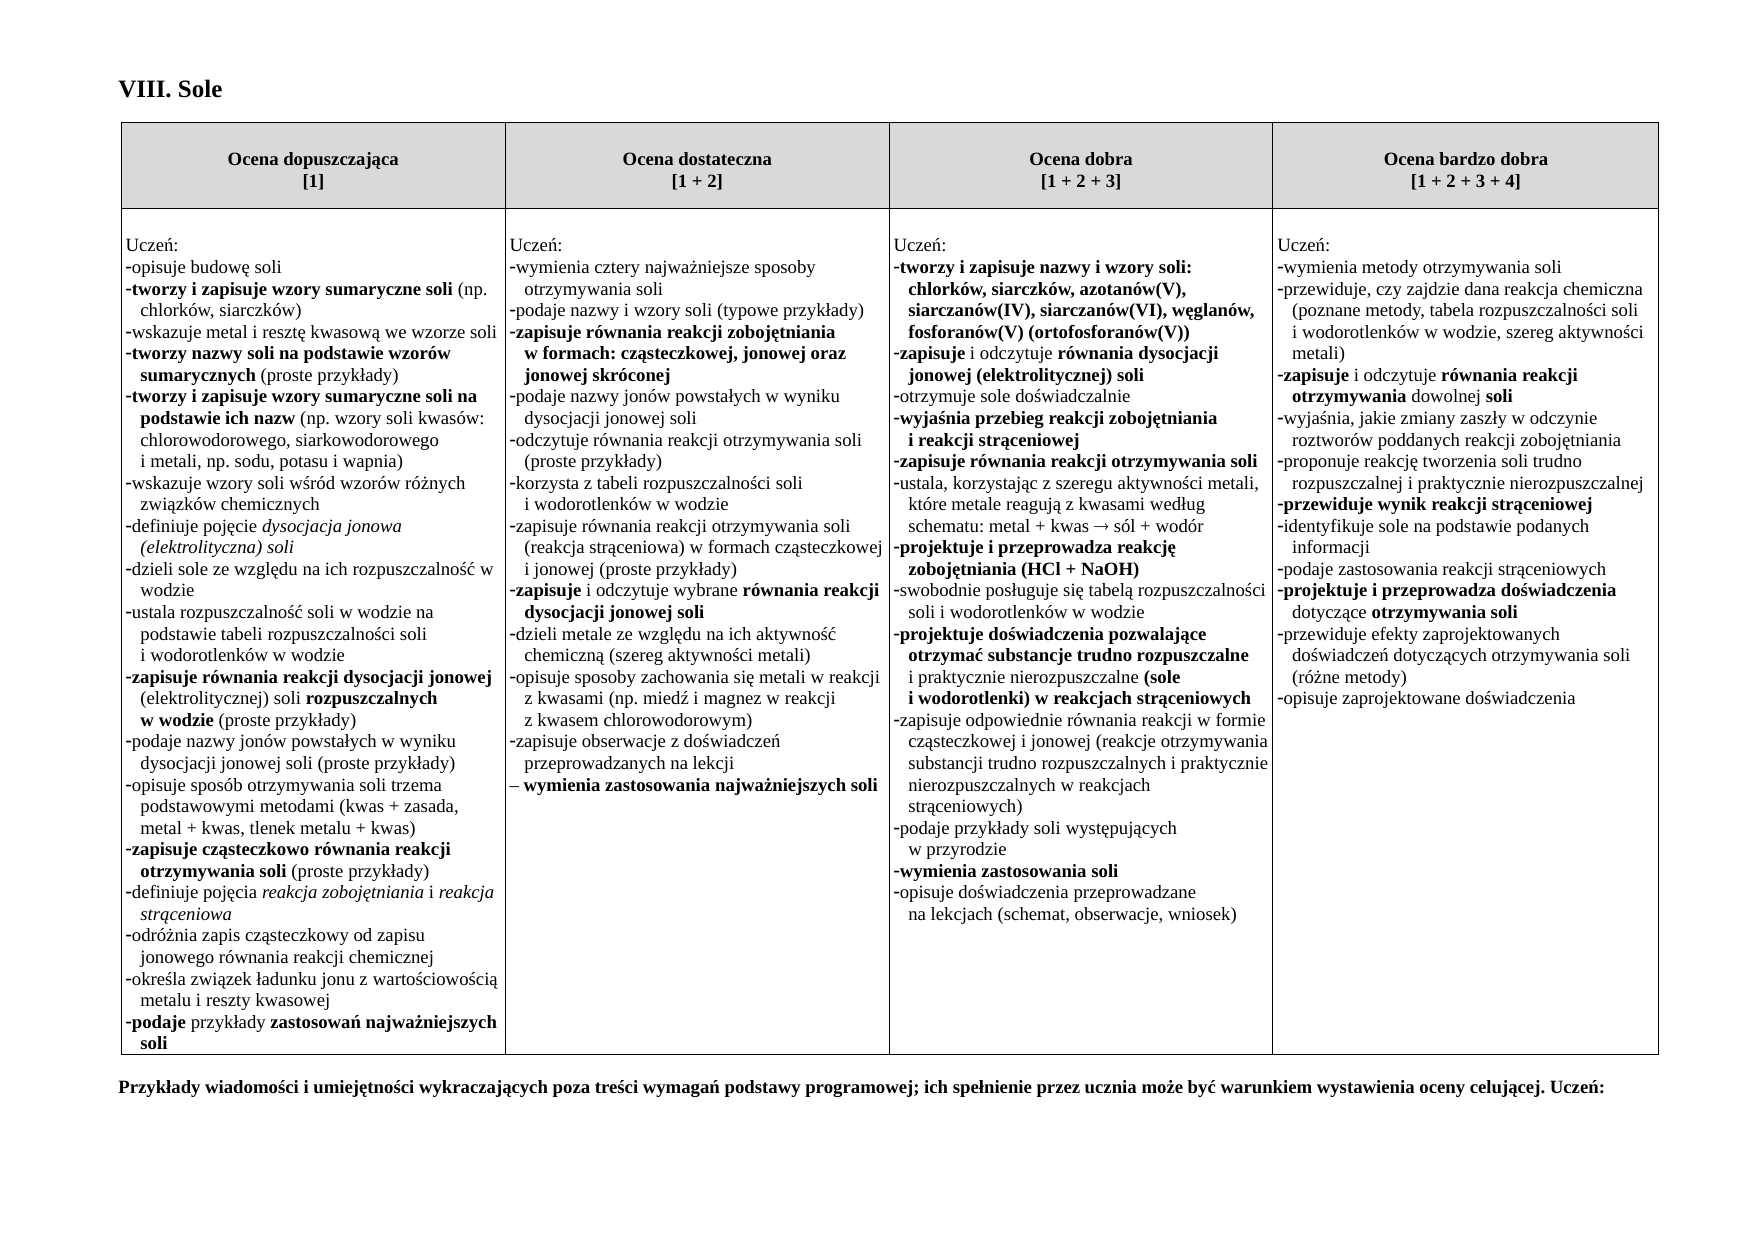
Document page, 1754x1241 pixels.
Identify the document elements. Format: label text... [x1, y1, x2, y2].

table_cell Uczeń: tworzy i zapisuje nazwy i wzory soli: chlorków, siarczków, azotanów(V), siarczanów(IV), siarczanów(VI), węglanów, fosforanów(V) (ortofosforanów(V)) zapisuje i odczytuje równania dysocjacji jonowej (elektrolitycznej) soli otrzymuje sole doświadczalnie wyjaśnia przebieg reakcji zobojętniania i reakcji strąceniowej zapisuje równania reakcji otrzymywania soli ustala, korzystając z szeregu aktywności metali, które metale reagują z kwasami według schematu: metal + kwas  sól + wodór projektuje i przeprowadza reakcję zobojętniania (HCl + NaOH) swobodnie posługuje się tabelą rozpuszczalności soli i wodorotlenków w wodzie projektuje doświadczenia pozwalające otrzymać substancje trudno rozpuszczalne i praktycznie nierozpuszczalne (sole i wodorotlenki) w reakcjach strąceniowych zapisuje odpowiednie równania reakcji w formie cząsteczkowej i jonowej (reakcje otrzymywania substancji trudno rozpuszczalnych i praktycznie nierozpuszczalnych w reakcjach strąceniowych) podaje przykłady soli występujących w przyrodzie wymienia zastosowania soli opisuje doświadczenia przeprowadzane na lekcjach (schemat, obserwacje, wniosek) [890, 209, 1272, 1054]
table_header Ocena dobra [1 + 2 + 3] [890, 123, 1272, 208]
table_header Ocena bardzo dobra [1 + 2 + 3 + 4] [1273, 123, 1658, 208]
text VIII. Sole [118, 74, 1636, 102]
table_header Ocena dopuszczająca [1] [122, 123, 505, 208]
table_cell Uczeń: wymienia cztery najważniejsze sposoby otrzymywania soli podaje nazwy i wzory soli (typowe przykłady) zapisuje równania reakcji zobojętniania w formach: cząsteczkowej, jonowej oraz jonowej skróconej podaje nazwy jonów powstałych w wyniku dysocjacji jonowej soli odczytuje równania reakcji otrzymywania soli (proste przykłady) korzysta z tabeli rozpuszczalności soli i wodorotlenków w wodzie zapisuje równania reakcji otrzymywania soli (reakcja strąceniowa) w formach cząsteczkowej i jonowej (proste przykłady) zapisuje i odczytuje wybrane równania reakcji dysocjacji jonowej soli dzieli metale ze względu na ich aktywność chemiczną (szereg aktywności metali) opisuje sposoby zachowania się metali w reakcji z kwasami (np. miedź i magnez w reakcji z kwasem chlorowodorowym) zapisuje obserwacje z doświadczeń przeprowadzanych na lekcji – wymienia zastosowania najważniejszych soli [506, 209, 889, 1054]
table_cell Uczeń: opisuje budowę soli tworzy i zapisuje wzory sumaryczne soli (np. chlorków, siarczków) wskazuje metal i resztę kwasową we wzorze soli tworzy nazwy soli na podstawie wzorów sumarycznych (proste przykłady) tworzy i zapisuje wzory sumaryczne soli na podstawie ich nazw (np. wzory soli kwasów: chlorowodorowego, siarkowodorowego i metali, np. sodu, potasu i wapnia) wskazuje wzory soli wśród wzorów różnych związków chemicznych definiuje pojęcie dysocjacja jonowa (elektrolityczna) soli dzieli sole ze względu na ich rozpuszczalność w wodzie ustala rozpuszczalność soli w wodzie na podstawie tabeli rozpuszczalności soli i wodorotlenków w wodzie zapisuje równania reakcji dysocjacji jonowej (elektrolitycznej) soli rozpuszczalnych w wodzie (proste przykłady) podaje nazwy jonów powstałych w wyniku dysocjacji jonowej soli (proste przykłady) opisuje sposób otrzymywania soli trzema podstawowymi metodami (kwas + zasada, metal + kwas, tlenek metalu + kwas) zapisuje cząsteczkowo równania reakcji otrzymywania soli (proste przykłady) definiuje pojęcia reakcja zobojętniania i reakcja strąceniowa odróżnia zapis cząsteczkowy od zapisu jonowego równania reakcji chemicznej określa związek ładunku jonu z wartościowością metalu i reszty kwasowej podaje przykłady zastosowań najważniejszych soli [122, 209, 505, 1054]
table_header Ocena dostateczna [1 + 2] [506, 123, 889, 208]
table_cell Uczeń: wymienia metody otrzymywania soli przewiduje, czy zajdzie dana reakcja chemiczna (poznane metody, tabela rozpuszczalności soli i wodorotlenków w wodzie, szereg aktywności metali) zapisuje i odczytuje równania reakcji otrzymywania dowolnej soli wyjaśnia, jakie zmiany zaszły w odczynie roztworów poddanych reakcji zobojętniania proponuje reakcję tworzenia soli trudno rozpuszczalnej i praktycznie nierozpuszczalnej przewiduje wynik reakcji strąceniowej identyfikuje sole na podstawie podanych informacji podaje zastosowania reakcji strąceniowych projektuje i przeprowadza doświadczenia dotyczące otrzymywania soli przewiduje efekty zaprojektowanych doświadczeń dotyczących otrzymywania soli (różne metody) opisuje zaprojektowane doświadczenia [1273, 209, 1658, 1054]
text Przykłady wiadomości i umiejętności wykraczających poza treści wymagań podstawy programowej; ich spełnienie przez ucznia może być warunkiem wystawienia oceny celującej. Uczeń: [118, 1076, 1636, 1098]
